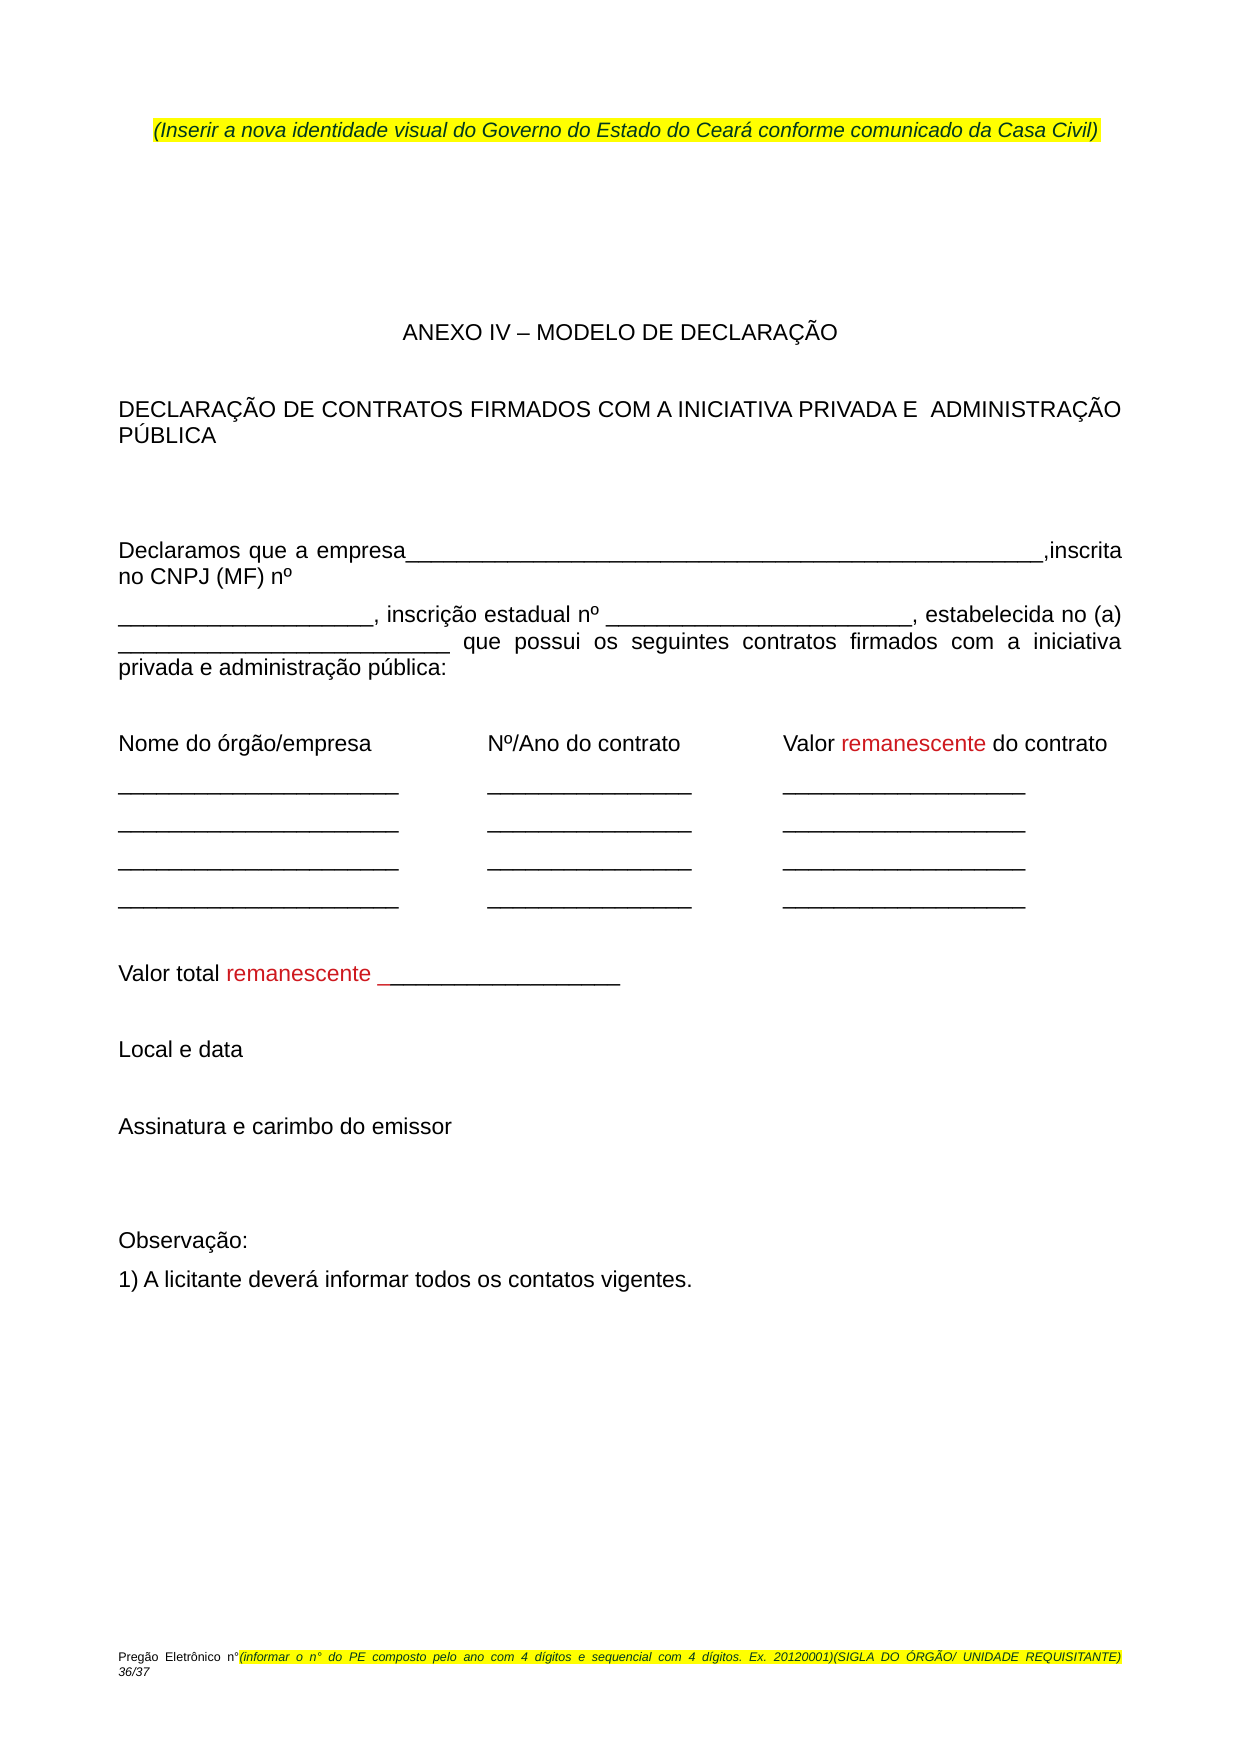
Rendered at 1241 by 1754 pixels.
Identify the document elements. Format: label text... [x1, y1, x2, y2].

text ______________________ ________________ ___________________ [118, 883, 1122, 910]
text Observação: [118, 1227, 1122, 1254]
text ______________________ ________________ ___________________ [118, 769, 1122, 795]
text ______________________ ________________ ___________________ [118, 845, 1122, 871]
text Valor total remanescente ___________________ [118, 960, 1122, 986]
text Nome do órgão/empresa Nº/Ano do contrato Valor remanescente do contrato [118, 730, 1122, 757]
text ______________________ ________________ ___________________ [118, 807, 1122, 833]
text Assinatura e carimbo do emissor [118, 1113, 1122, 1139]
text DECLARAÇÃO DE CONTRATOS FIRMADOS COM A INICIATIVA PRIVADA E ADMINISTRAÇÃO PÚBLICA [118, 396, 1122, 448]
text ____________________, inscrição estadual nº ________________________, estabelecida no (a) __________________________ que possui os seguintes contratos firmados com a iniciativa privada e administração pública: [118, 601, 1122, 680]
text ANEXO IV – MODELO DE DECLARAÇÃO [118, 319, 1122, 346]
text Declaramos que a empresa__________________________________________________,inscrita no CNPJ (MF) nº [118, 537, 1122, 589]
text 1) A licitante deverá informar todos os contatos vigentes. [118, 1266, 1122, 1292]
text Local e data [118, 1036, 1122, 1063]
